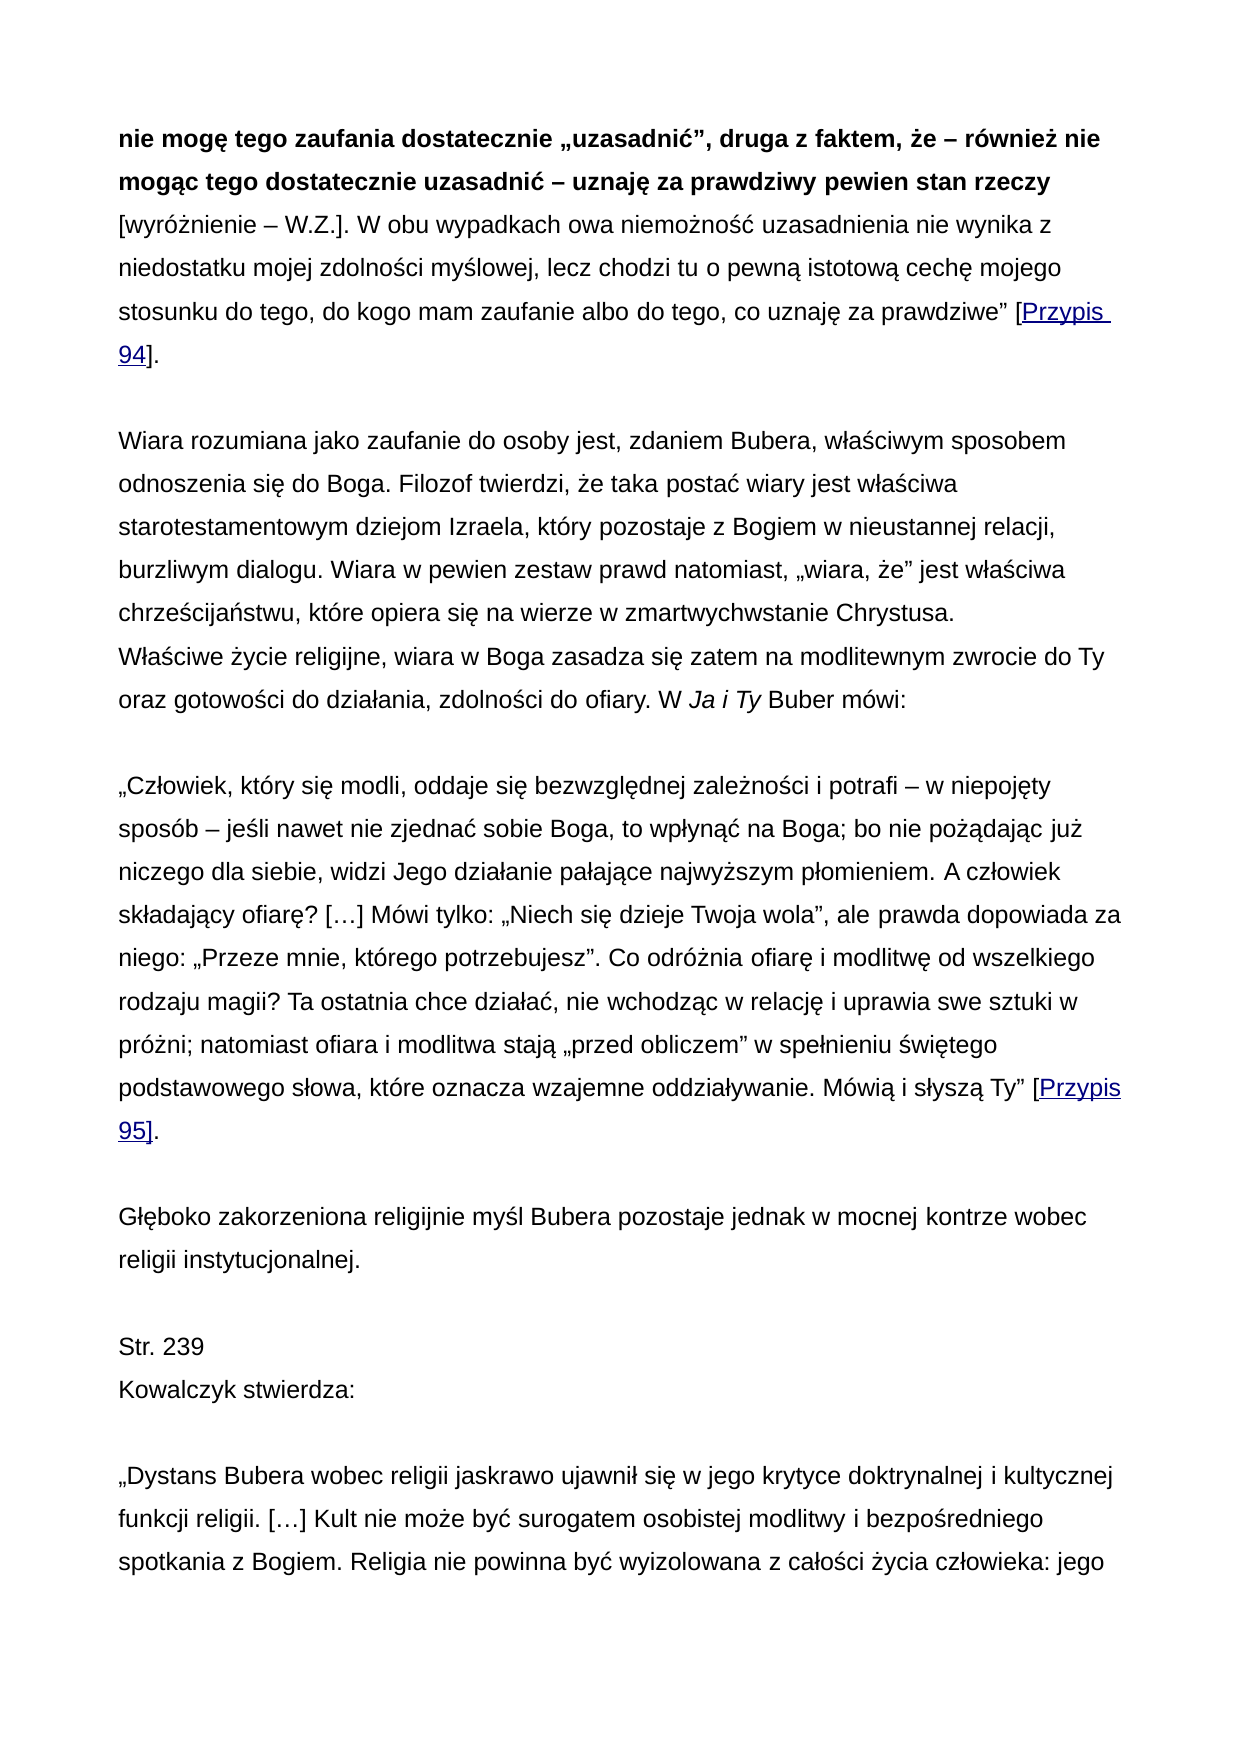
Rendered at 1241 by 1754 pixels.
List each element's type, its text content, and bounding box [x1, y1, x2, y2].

text Str. 239 [118, 1332, 1122, 1360]
text Wiara rozumiana jako zaufanie do osoby jest, zdaniem Bubera, właściwym sposobem odnoszenia się do Boga. Filozof twierdzi, że taka postać wiary jest właściwa starotestamentowym dziejom Izraela, który pozostaje z Bogiem w nieustannej relacji, burzliwym dialogu. Wiara w pewien zestaw prawd natomiast, „wiara, że” jest właściwa chrześcijaństwu, które opiera się na wierze w zmartwychwstanie Chrystusa. [118, 426, 1122, 627]
text nie mogę tego zaufania dostatecznie „uzasadnić”, druga z faktem, że – również nie mogąc tego dostatecznie uzasadnić – uznaję za prawdziwy pewien stan rzeczy [wyróżnienie – W.Z.]. W obu wypadkach owa niemożność uzasadnienia nie wynika z niedostatku mojej zdolności myślowej, lecz chodzi tu o pewną istotową cechę mojego stosunku do tego, do kogo mam zaufanie albo do tego, co uznaję za prawdziwe” [Przypis 94]. [118, 124, 1122, 368]
text Głęboko zakorzeniona religijnie myśl Bubera pozostaje jednak w mocnej kontrze wobec religii instytucjonalnej. [118, 1202, 1122, 1274]
text „Dystans Bubera wobec religii jaskrawo ujawnił się w jego krytyce doktrynalnej i kultycznej funkcji religii. […] Kult nie może być surogatem osobistej modlitwy i bezpośredniego spotkania z Bogiem. Religia nie powinna być wyizolowana z całości życia człowieka: jego [118, 1461, 1122, 1576]
text Kowalczyk stwierdza: [118, 1375, 1122, 1403]
text Właściwe życie religijne, wiara w Boga zasadza się zatem na modlitewnym zwrocie do Ty oraz gotowości do działania, zdolności do ofiary. W Ja i Ty Buber mówi: [118, 642, 1122, 713]
text „Człowiek, który się modli, oddaje się bezwzględnej zależności i potrafi – w niepojęty sposób – jeśli nawet nie zjednać sobie Boga, to wpłynąć na Boga; bo nie pożądając już niczego dla siebie, widzi Jego działanie pałające najwyższym płomieniem. A człowiek składający ofiarę? […] Mówi tylko: „Niech się dzieje Twoja wola”, ale prawda dopowiada za niego: „Przeze mnie, którego potrzebujesz”. Co odróżnia ofiarę i modlitwę od wszelkiego rodzaju magii? Ta ostatnia chce działać, nie wchodząc w relację i uprawia swe sztuki w próżni; natomiast ofiara i modlitwa stają „przed obliczem” w spełnieniu świętego podstawowego słowa, które oznacza wzajemne oddziaływanie. Mówią i słyszą Ty” [Przypis 95]. [118, 771, 1122, 1145]
